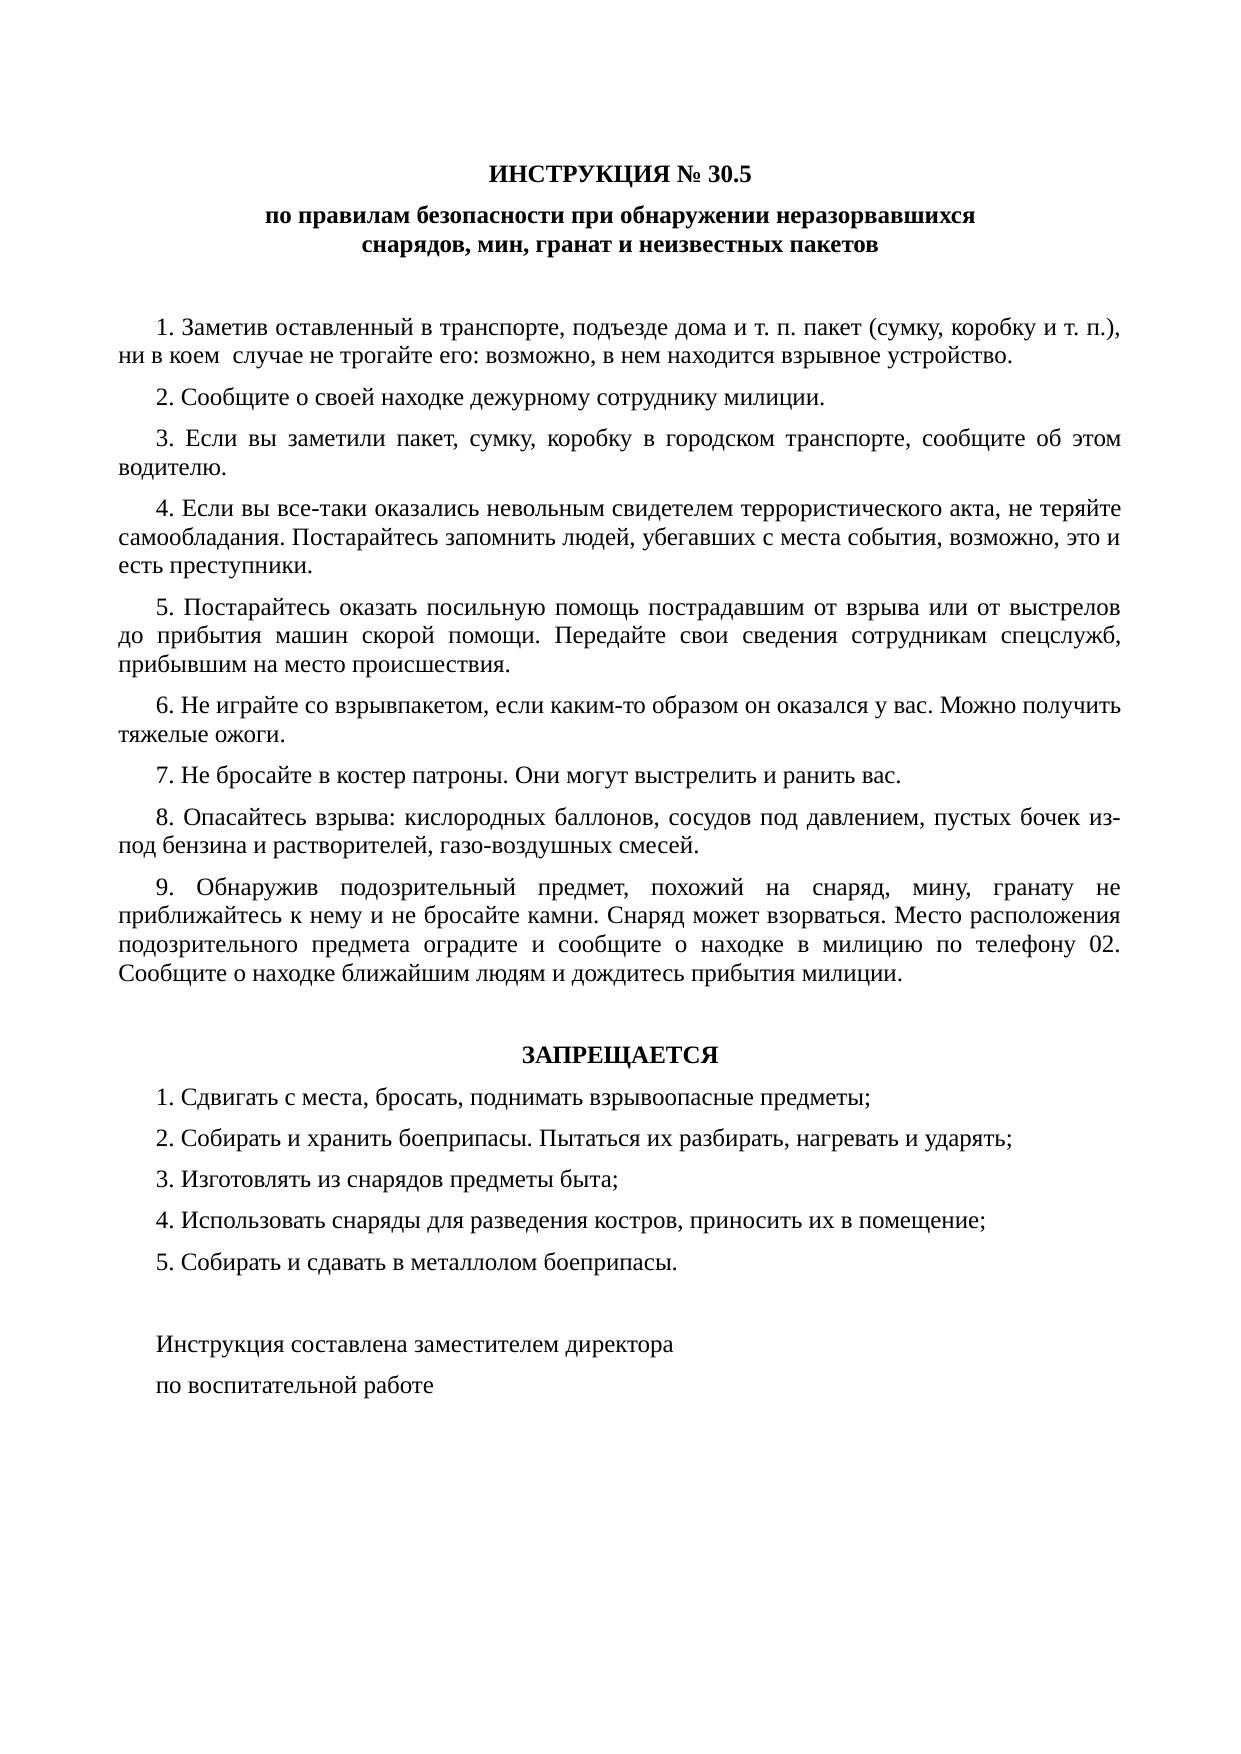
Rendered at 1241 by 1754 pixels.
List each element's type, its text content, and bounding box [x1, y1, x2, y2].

text 7. Не бросайте в костер патроны. Они могут выстрелить и ранить вас. [118, 761, 1122, 789]
text 8. Опасайтесь взрыва: кислородных баллонов, сосудов под давлением, пустых бочек из-под бензина и растворителей, газо-воздушных смесей. [118, 802, 1122, 859]
text по воспитательной работе [118, 1371, 1122, 1399]
text 9. Обнаружив подозрительный предмет, похожий на снаряд, мину, гранату не приближайтесь к нему и не бросайте камни. Снаряд может взорваться. Место расположения подозрительного предмета оградите и сообщите о находке в милицию по телефону 02. Сообщите о находке ближайшим людям и дождитесь прибытия милиции. [118, 872, 1122, 987]
text ИНСТРУКЦИЯ № 30.5 [118, 159, 1122, 188]
text 4. Если вы все-таки оказались невольным свидетелем террористического акта, не теряйте самообладания. Постарайтесь запомнить людей, убегавших с места события, возможно, это и есть преступники. [118, 493, 1122, 579]
text 2. Сообщите о своей находке дежурному сотруднику милиции. [118, 382, 1122, 411]
text 3. Изготовлять из снарядов предметы быта; [118, 1164, 1122, 1193]
text 5. Собирать и сдавать в металлолом боеприпасы. [118, 1247, 1122, 1276]
text 6. Не играйте со взрывпакетом, если каким-то образом он оказался у вас. Можно получить тяжелые ожоги. [118, 691, 1122, 748]
text 3. Если вы заметили пакет, сумку, коробку в городском транспорте, сообщите об этом водителю. [118, 423, 1122, 481]
text 1. Заметив оставленный в транспорте, подъезде дома и т. п. пакет (сумку, коробку и т. п.), ни в коем случае не трогайте его: возможно, в нем находится взрывное устройство. [118, 312, 1122, 369]
text 1. Сдвигать с места, бросать, поднимать взрывоопасные предметы; [118, 1082, 1122, 1111]
text Инструкция составлена заместителем директора [118, 1329, 1122, 1358]
text 2. Собирать и хранить боеприпасы. Пытаться их разбирать, нагревать и ударять; [118, 1123, 1122, 1152]
text 5. Постарайтесь оказать посильную помощь пострадавшим от взрыва или от выстрелов до прибытия машин скорой помощи. Передайте свои сведения сотрудникам спецслужб, прибывшим на место происшествия. [118, 592, 1122, 678]
text по правилам безопасности при обнаружении неразорвавшихся снарядов, мин, гранат и неизвестных пакетов [118, 201, 1122, 258]
text 4. Использовать снаряды для разведения костров, приносить их в помещение; [118, 1206, 1122, 1234]
text ЗАПРЕЩАЕТСЯ [118, 1041, 1122, 1069]
